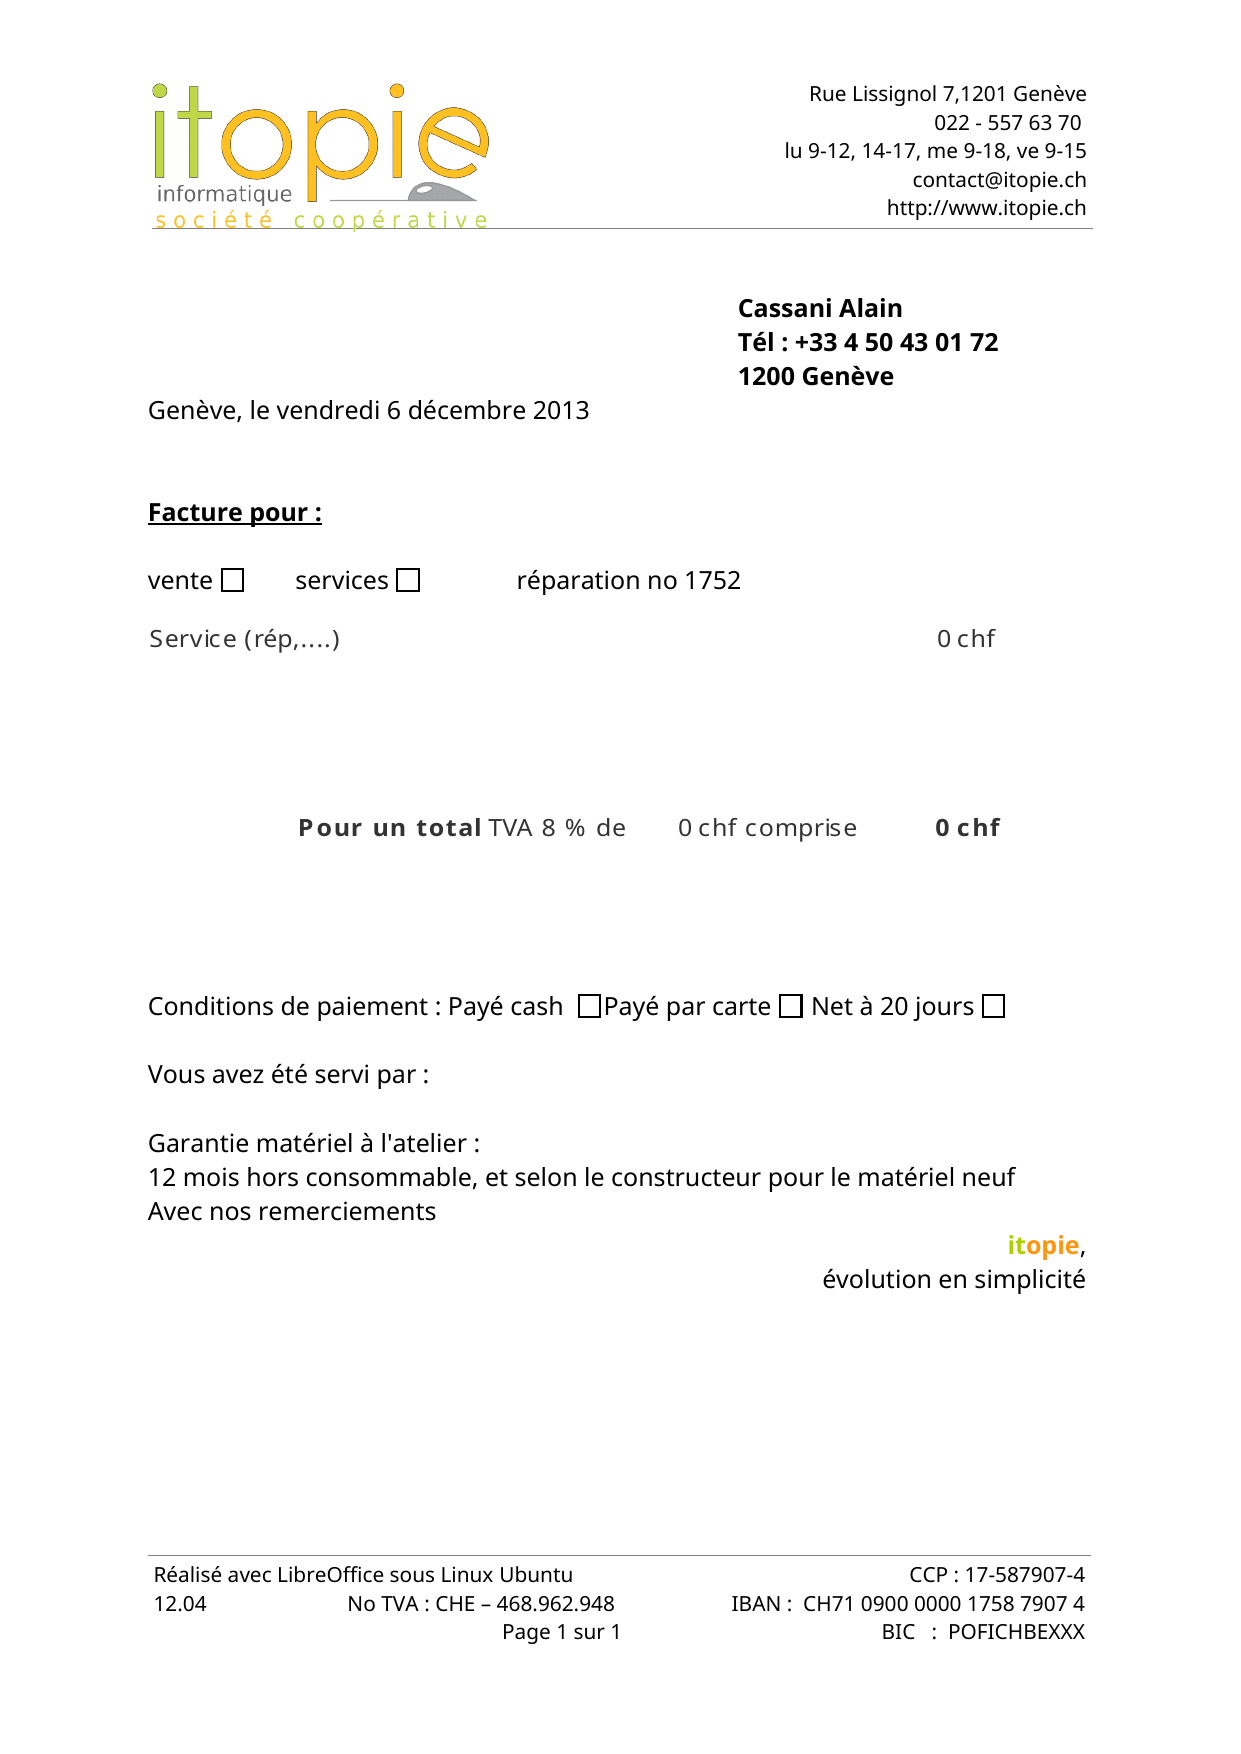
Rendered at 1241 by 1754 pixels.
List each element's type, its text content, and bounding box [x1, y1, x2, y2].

text 12 mois hors consommable, et selon le constructeur pour le matériel neuf [148, 1159, 1093, 1193]
text vente services réparation no 1752 [148, 563, 1093, 597]
text évolution en simplicité [148, 1262, 1093, 1296]
text Cassani Alain [148, 290, 1093, 324]
text Facture pour : [148, 495, 1093, 529]
text 1200 Genève [148, 358, 1093, 392]
text Tél : +33 4 50 43 01 72 [148, 324, 1093, 358]
text Garantie matériel à l'atelier : [148, 1125, 1093, 1159]
text Avec nos remerciements [148, 1193, 1093, 1227]
picture [138, 72, 500, 244]
text itopie, [148, 1227, 1093, 1262]
text Vous avez été servi par : [148, 1057, 1093, 1091]
text Genève, le vendredi 6 décembre 2013 [148, 392, 1093, 427]
text Conditions de paiement : Payé cash Payé par carte Net à 20 jours [148, 989, 1093, 1023]
